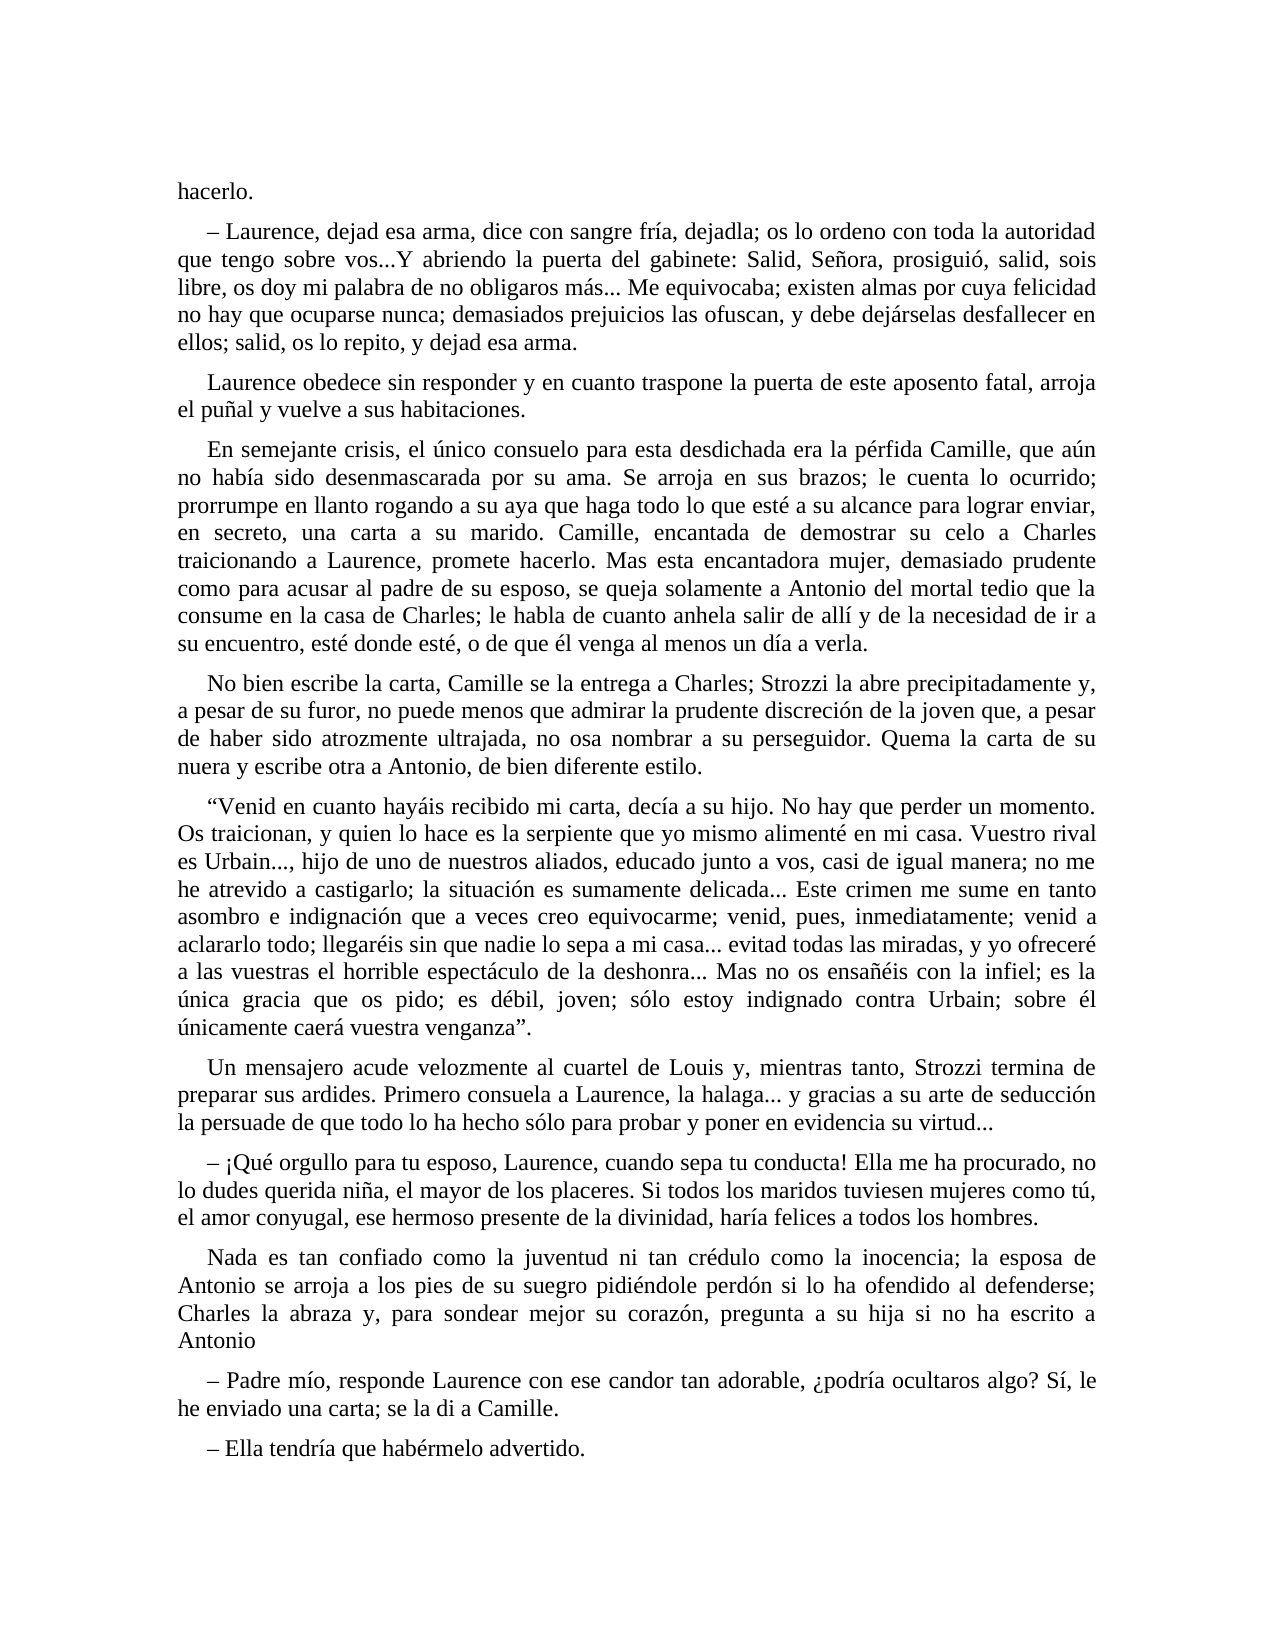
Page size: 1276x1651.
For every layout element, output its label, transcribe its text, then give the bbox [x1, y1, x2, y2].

text Un mensajero acude velozmente al cuartel de Louis y, mientras tanto, Strozzi termina de preparar sus ardides. Primero consuela a Laurence, la halaga... y gracias a su arte de seducción la persuade de que todo lo ha hecho sólo para probar y poner en evidencia su virtud... [177, 1053, 1098, 1136]
text – Padre mío, responde Laurence con ese candor tan adorable, ¿podría ocultaros algo? Sí, le he enviado una carta; se la di a Camille. [177, 1366, 1098, 1421]
text – Laurence, dejad esa arma, dice con sangre fría, dejadla; os lo ordeno con toda la autoridad que tengo sobre vos...Y abriendo la puerta del gabinete: Salid, Señora, prosiguió, salid, sois libre, os doy mi palabra de no obligaros más... Me equivocaba; existen almas por cuya felicidad no hay que ocuparse nunca; demasiados prejuicios las ofuscan, y debe dejárselas desfallecer en ellos; salid, os lo repito, y dejad esa arma. [177, 217, 1098, 355]
text – Ella tendría que habérmelo advertido. [177, 1434, 1098, 1462]
text Laurence obedece sin responder y en cuanto traspone la puerta de este aposento fatal, arroja el puñal y vuelve a sus habitaciones. [177, 368, 1098, 423]
text “Venid en cuanto hayáis recibido mi carta, decía a su hijo. No hay que perder un momento. Os traicionan, y quien lo hace es la serpiente que yo mismo alimenté en mi casa. Vuestro rival es Urbain..., hijo de uno de nuestros aliados, educado junto a vos, casi de igual manera; no me he atrevido a castigarlo; la situación es sumamente delicada... Este crimen me sume en tanto asombro e indignación que a veces creo equivocarme; venid, pues, inmediatamente; venid a aclararlo todo; llegaréis sin que nadie lo sepa a mi casa... evitad todas las miradas, y yo ofreceré a las vuestras el horrible espectáculo de la deshonra... Mas no os ensañéis con la infiel; es la única gracia que os pido; es débil, joven; sólo estoy indignado contra Urbain; sobre él únicamente caerá vuestra venganza”. [177, 792, 1098, 1040]
text No bien escribe la carta, Camille se la entrega a Charles; Strozzi la abre precipitadamente y, a pesar de su furor, no puede menos que admirar la prudente discreción de la joven que, a pesar de haber sido atrozmente ultrajada, no osa nombrar a su perseguidor. Quema la carta de su nuera y escribe otra a Antonio, de bien diferente estilo. [177, 669, 1098, 779]
text – ¡Qué orgullo para tu esposo, Laurence, cuando sepa tu conducta! Ella me ha procurado, no lo dudes querida niña, el mayor de los placeres. Si todos los maridos tuviesen mujeres como tú, el amor conyugal, ese hermoso presente de la divinidad, haría felices a todos los hombres. [177, 1148, 1098, 1231]
text hacerlo. [177, 177, 1098, 205]
text En semejante crisis, el único consuelo para esta desdichada era la pérfida Camille, que aún no había sido desenmascarada por su ama. Se arroja en sus brazos; le cuenta lo ocurrido; prorrumpe en llanto rogando a su aya que haga todo lo que esté a su alcance para lograr enviar, en secreto, una carta a su marido. Camille, encantada de demostrar su celo a Charles traicionando a Laurence, promete hacerlo. Mas esta encantadora mujer, demasiado prudente como para acusar al padre de su esposo, se queja solamente a Antonio del mortal tedio que la consume en la casa de Charles; le habla de cuanto anhela salir de allí y de la necesidad de ir a su encuentro, esté donde esté, o de que él venga al menos un día a verla. [177, 436, 1098, 656]
text Nada es tan confiado como la juventud ni tan crédulo como la inocencia; la esposa de Antonio se arroja a los pies de su suegro pidiéndole perdón si lo ha ofendido al defenderse; Charles la abraza y, para sondear mejor su corazón, pregunta a su hija si no ha escrito a Antonio [177, 1243, 1098, 1354]
